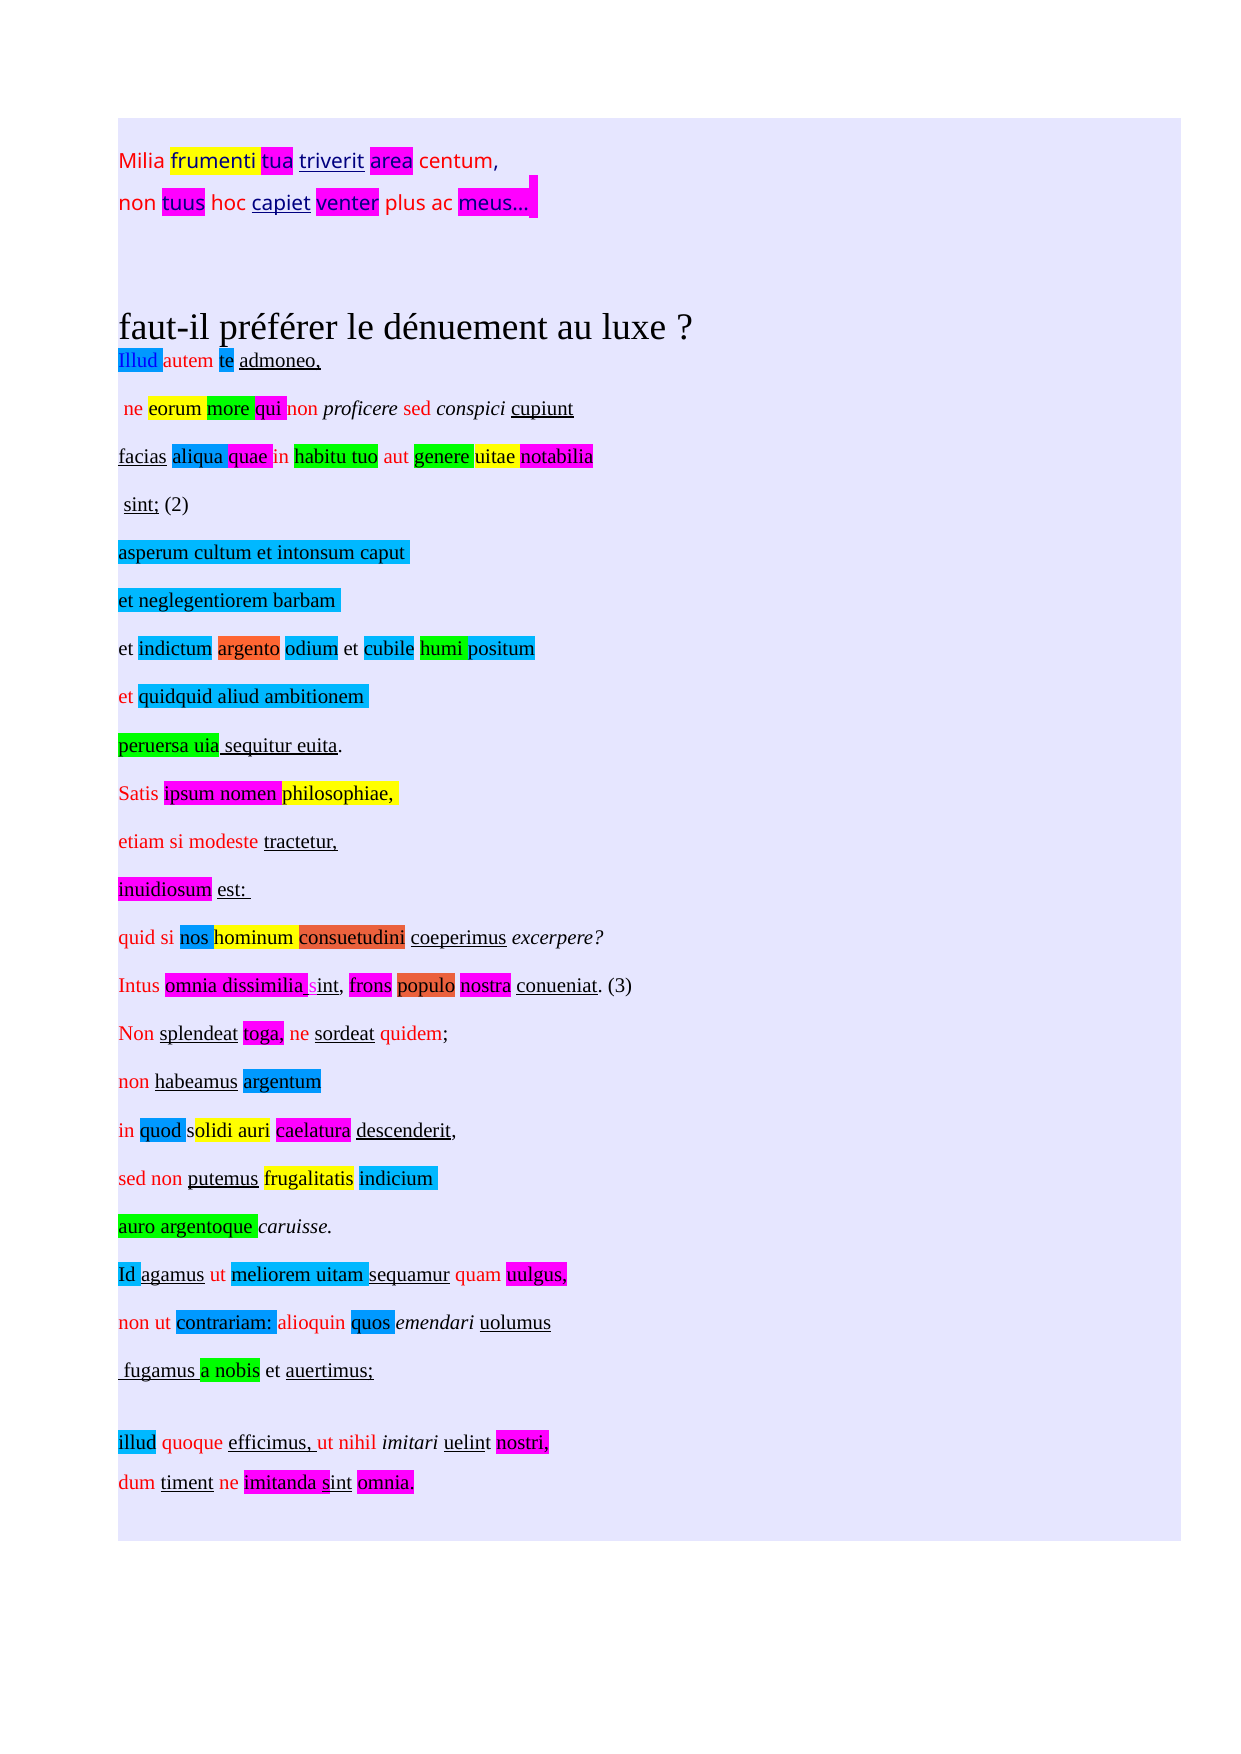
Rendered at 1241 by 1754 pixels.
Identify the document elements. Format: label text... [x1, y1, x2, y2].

text asperum cultum et intonsum caput [118, 540, 1181, 564]
text Satis ipsum nomen philosophiae, [118, 781, 1181, 805]
text inuidiosum est: [118, 877, 1181, 901]
text non ut contrariam: alioquin quos emendari uolumus [118, 1310, 1181, 1334]
text illud quoque efficimus, ut nihil imitari uelint nostri, [118, 1430, 1181, 1454]
text dum timent ne imitanda sint omnia. [118, 1454, 1181, 1497]
text Intus omnia dissimilia sint, frons populo nostra conueniat. (3) [118, 973, 1181, 997]
text et indictum argento odium et cubile humi positum [118, 636, 1181, 660]
text quid si nos hominum consuetudini coeperimus excerpere? [118, 925, 1181, 949]
text fugamus a nobis et auertimus; [118, 1358, 1181, 1382]
text Illud autem te admoneo, [118, 347, 1181, 372]
text auro argentoque caruisse. [118, 1214, 1181, 1238]
text Non splendeat toga, ne sordeat quidem; [118, 1021, 1181, 1045]
text Id agamus ut meliorem uitam sequamur quam uulgus, [118, 1262, 1181, 1286]
text sint; (2) [118, 492, 1181, 516]
text sed non putemus frugalitatis indicium [118, 1166, 1181, 1190]
text facias aliqua quae in habitu tuo aut genere uitae notabilia [118, 444, 1181, 468]
text peruersa uia sequitur euita. [118, 732, 1181, 757]
text etiam si modeste tractetur, [118, 829, 1181, 853]
text et quidquid aliud ambitionem [118, 684, 1181, 708]
text in quod solidi auri caelatura descenderit, [118, 1117, 1181, 1142]
text Milia frumenti tua triverit area centum, non tuus hoc capiet venter plus ac meus... [118, 118, 1181, 218]
text ne eorum more qui non proficere sed conspici cupiunt [118, 396, 1181, 420]
text non habeamus argentum [118, 1069, 1181, 1093]
text et neglegentiorem barbam [118, 588, 1181, 612]
text faut-il préférer le dénuement au luxe ? [118, 304, 1181, 347]
